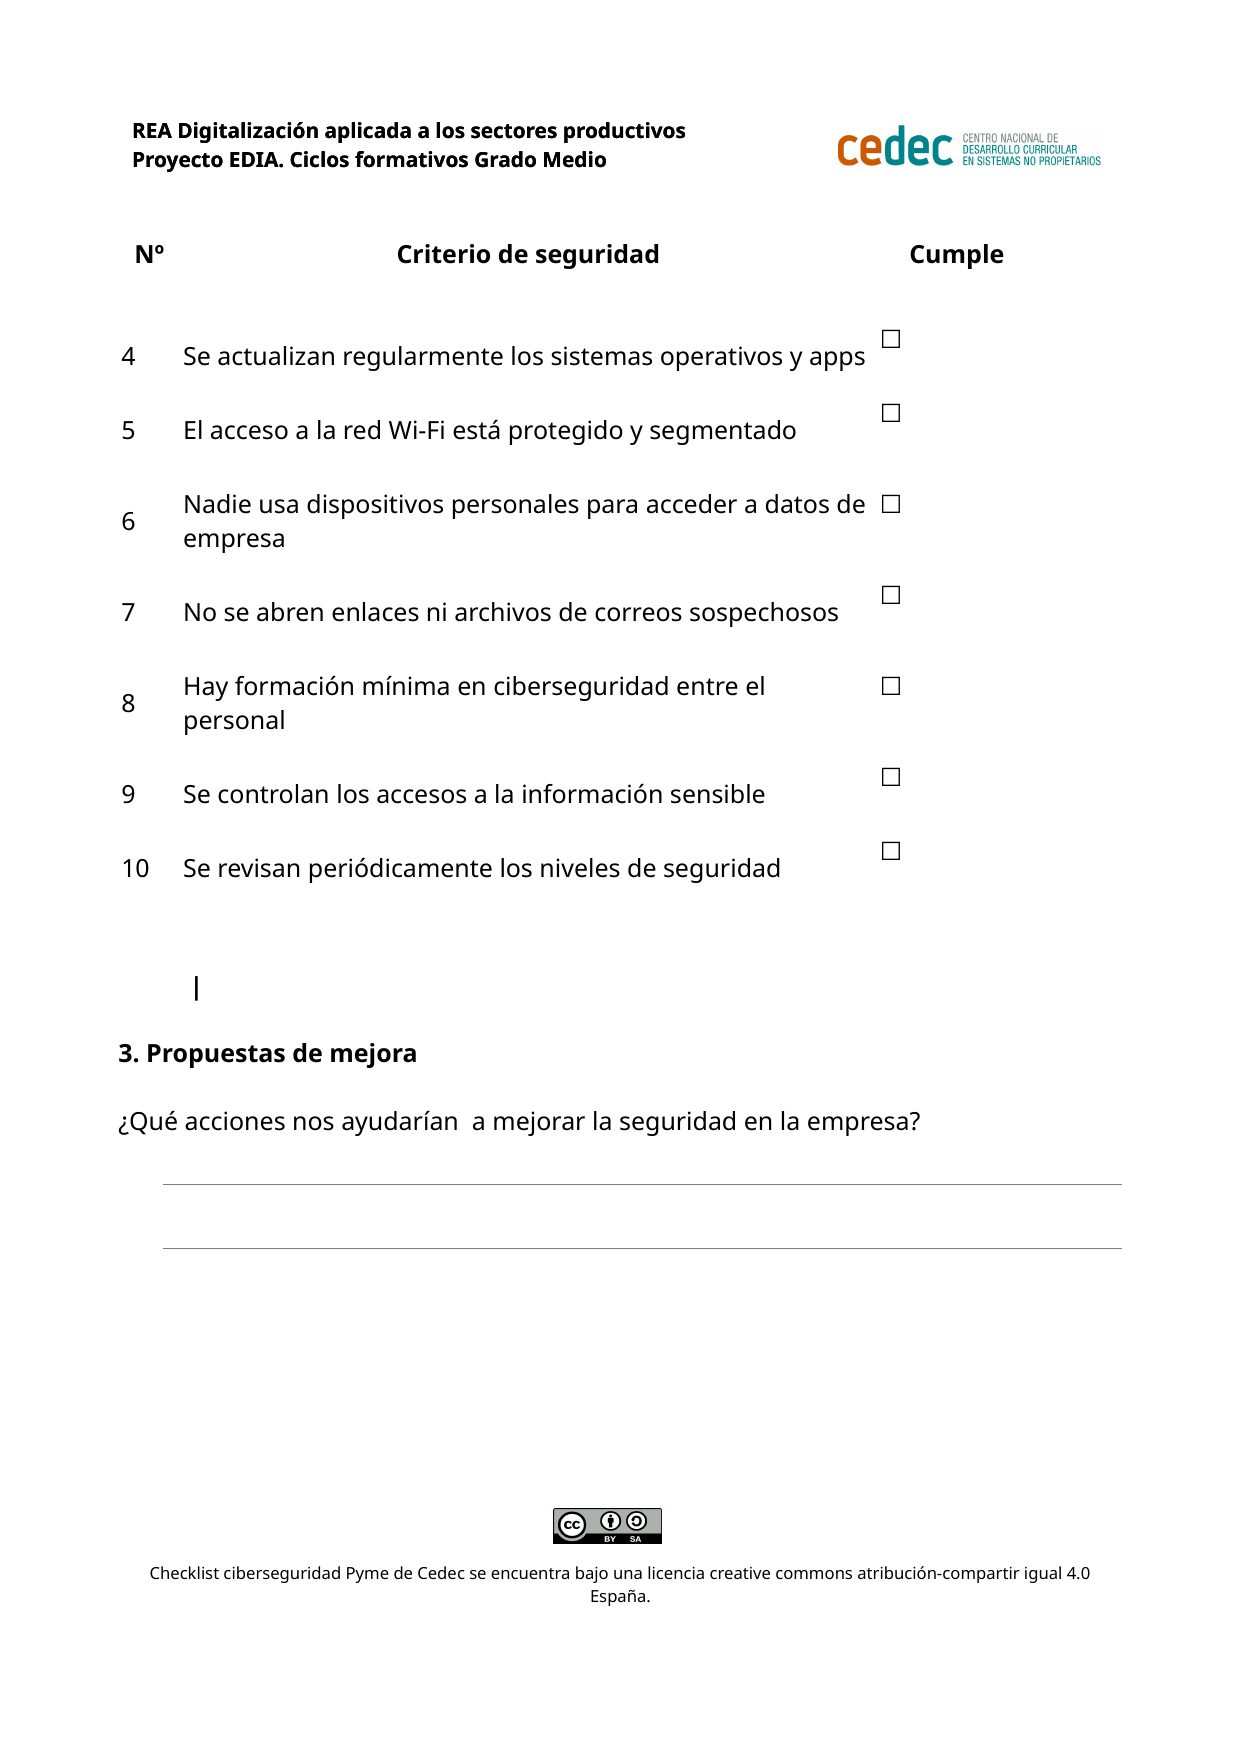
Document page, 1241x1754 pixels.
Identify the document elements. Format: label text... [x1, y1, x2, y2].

subtitle ¿Qué acciones nos ayudarían a mejorar la seguridad en la empresa? [118, 1103, 1122, 1137]
table_cell Hay formación mínima en ciberseguridad entre el personal [180, 632, 877, 740]
table_cell 8 [118, 632, 180, 740]
table_cell Se controlan los accesos a la información sensible [180, 740, 877, 814]
text | [118, 968, 1122, 1002]
picture [837, 123, 1107, 173]
table_cell 9 [118, 740, 180, 814]
table_cell 5 [118, 376, 180, 450]
table_cell No se abren enlaces ni archivos de correos sospechosos [180, 558, 877, 632]
table_cell ☐ [877, 450, 1037, 558]
subtitle 3. Propuestas de mejora [118, 1036, 1122, 1070]
table_cell 7 [118, 558, 180, 632]
table_cell 4 [118, 302, 180, 376]
table_header Cumple [877, 205, 1037, 302]
picture [553, 1508, 662, 1544]
table_cell ☐ [877, 740, 1037, 814]
table_cell ☐ [877, 632, 1037, 740]
table_cell El acceso a la red Wi-Fi está protegido y segmentado [180, 376, 877, 450]
table_cell Nadie usa dispositivos personales para acceder a datos de empresa [180, 450, 877, 558]
table_cell 6 [118, 450, 180, 558]
table_cell ☐ [877, 302, 1037, 376]
table_cell Se revisan periódicamente los niveles de seguridad [180, 814, 877, 888]
table_cell ☐ [877, 558, 1037, 632]
table_header Criterio de seguridad [180, 205, 877, 302]
table_cell Se actualizan regularmente los sistemas operativos y apps [180, 302, 877, 376]
table_cell ☐ [877, 814, 1037, 888]
table_cell 10 [118, 814, 180, 888]
table_header Nº [118, 205, 180, 302]
table_cell ☐ [877, 376, 1037, 450]
